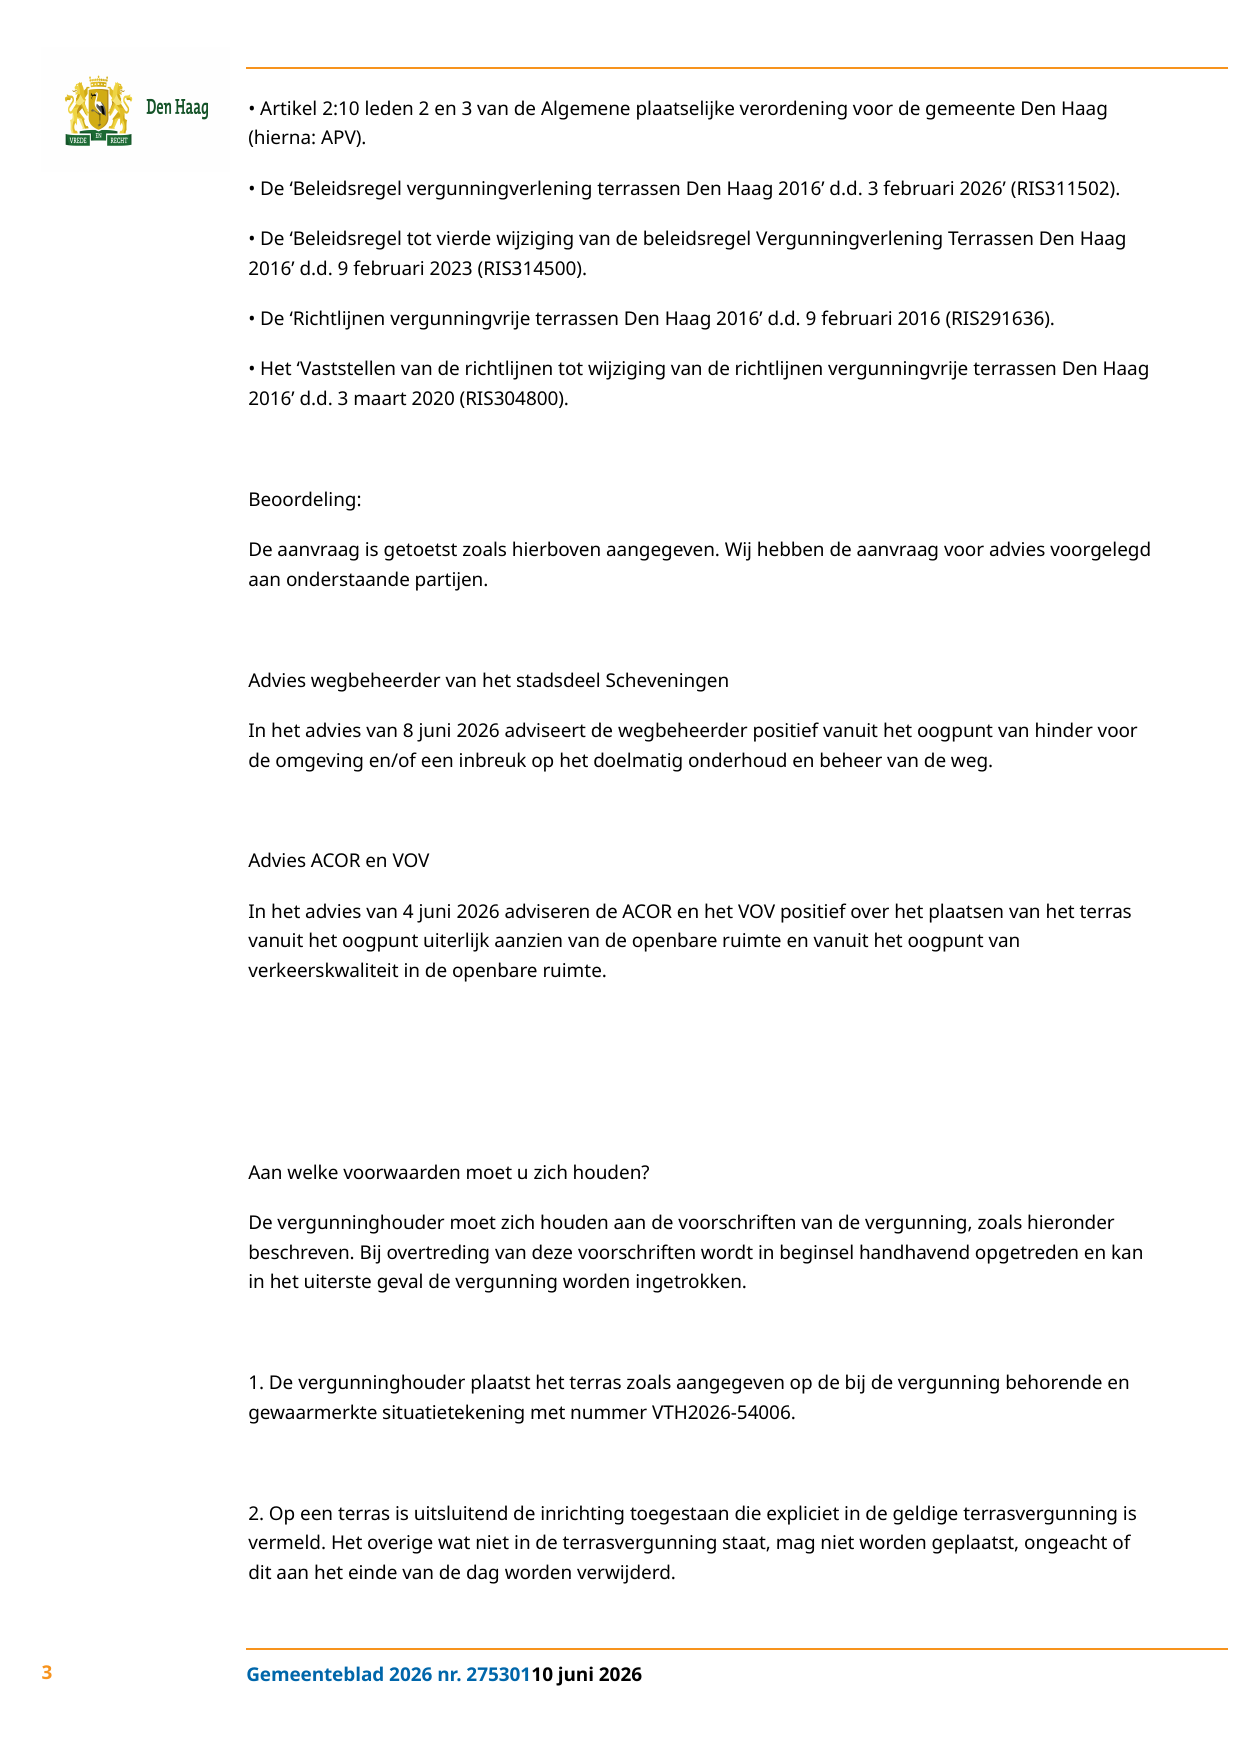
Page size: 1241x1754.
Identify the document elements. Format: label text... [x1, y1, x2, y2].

text • De ‘Richtlijnen vergunningvrije terrassen Den Haag 2016’ d.d. 9 februari 2016 (RIS291636). [248, 305, 1152, 331]
text 2. Op een terras is uitsluitend de inrichting toegestaan die expliciet in de geldige terrasvergunning is vermeld. Het overige wat niet in de terrasvergunning staat, mag niet worden geplaatst, ongeacht of dit aan het einde van de dag worden verwijderd. [248, 1500, 1152, 1585]
text Beoordeling: [248, 486, 1152, 512]
text • Het ‘Vaststellen van de richtlijnen tot wijziging van de richtlijnen vergunningvrije terrassen Den Haag 2016’ d.d. 3 maart 2020 (RIS304800). [248, 356, 1152, 411]
text • Artikel 2:10 leden 2 en 3 van de Algemene plaatselijke verordening voor de gemeente Den Haag (hierna: APV). [248, 95, 1152, 150]
text In het advies van 4 juni 2026 adviseren de ACOR en het VOV positief over het plaatsen van het terras vanuit het oogpunt uiterlijk aanzien van de openbare ruimte en vanuit het oogpunt van verkeerskwaliteit in de openbare ruimte. [248, 898, 1152, 983]
text • De ‘Beleidsregel vergunningverlening terrassen Den Haag 2016’ d.d. 3 februari 2026’ (RIS311502). [248, 175, 1152, 201]
text In het advies van 8 juni 2026 adviseert de wegbeheerder positief vanuit het oogpunt van hinder voor de omgeving en/of een inbreuk op het doelmatig onderhoud en beheer van de weg. [248, 717, 1152, 773]
text Aan welke voorwaarden moet u zich houden? [248, 1159, 1152, 1185]
text • De ‘Beleidsregel tot vierde wijziging van de beleidsregel Vergunningverlening Terrassen Den Haag 2016’ d.d. 9 februari 2023 (RIS314500). [248, 225, 1152, 281]
text Advies ACOR en VOV [248, 848, 1152, 873]
text De aanvraag is getoetst zoals hierboven aangegeven. Wij hebben de aanvraag voor advies voorgelegd aan onderstaande partijen. [248, 536, 1152, 592]
text De vergunninghouder moet zich houden aan de voorschriften van de vergunning, zoals hieronder beschreven. Bij overtreding van deze voorschriften wordt in beginsel handhavend opgetreden en kan in het uiterste geval de vergunning worden ingetrokken. [248, 1209, 1152, 1294]
text 1. De vergunninghouder plaatst het terras zoals aangegeven op de bij de vergunning behorende en gewaarmerkte situatietekening met nummer VTH2026-54006. [248, 1369, 1152, 1425]
picture [41, 47, 231, 172]
text Advies wegbeheerder van het stadsdeel Scheveningen [248, 667, 1152, 693]
